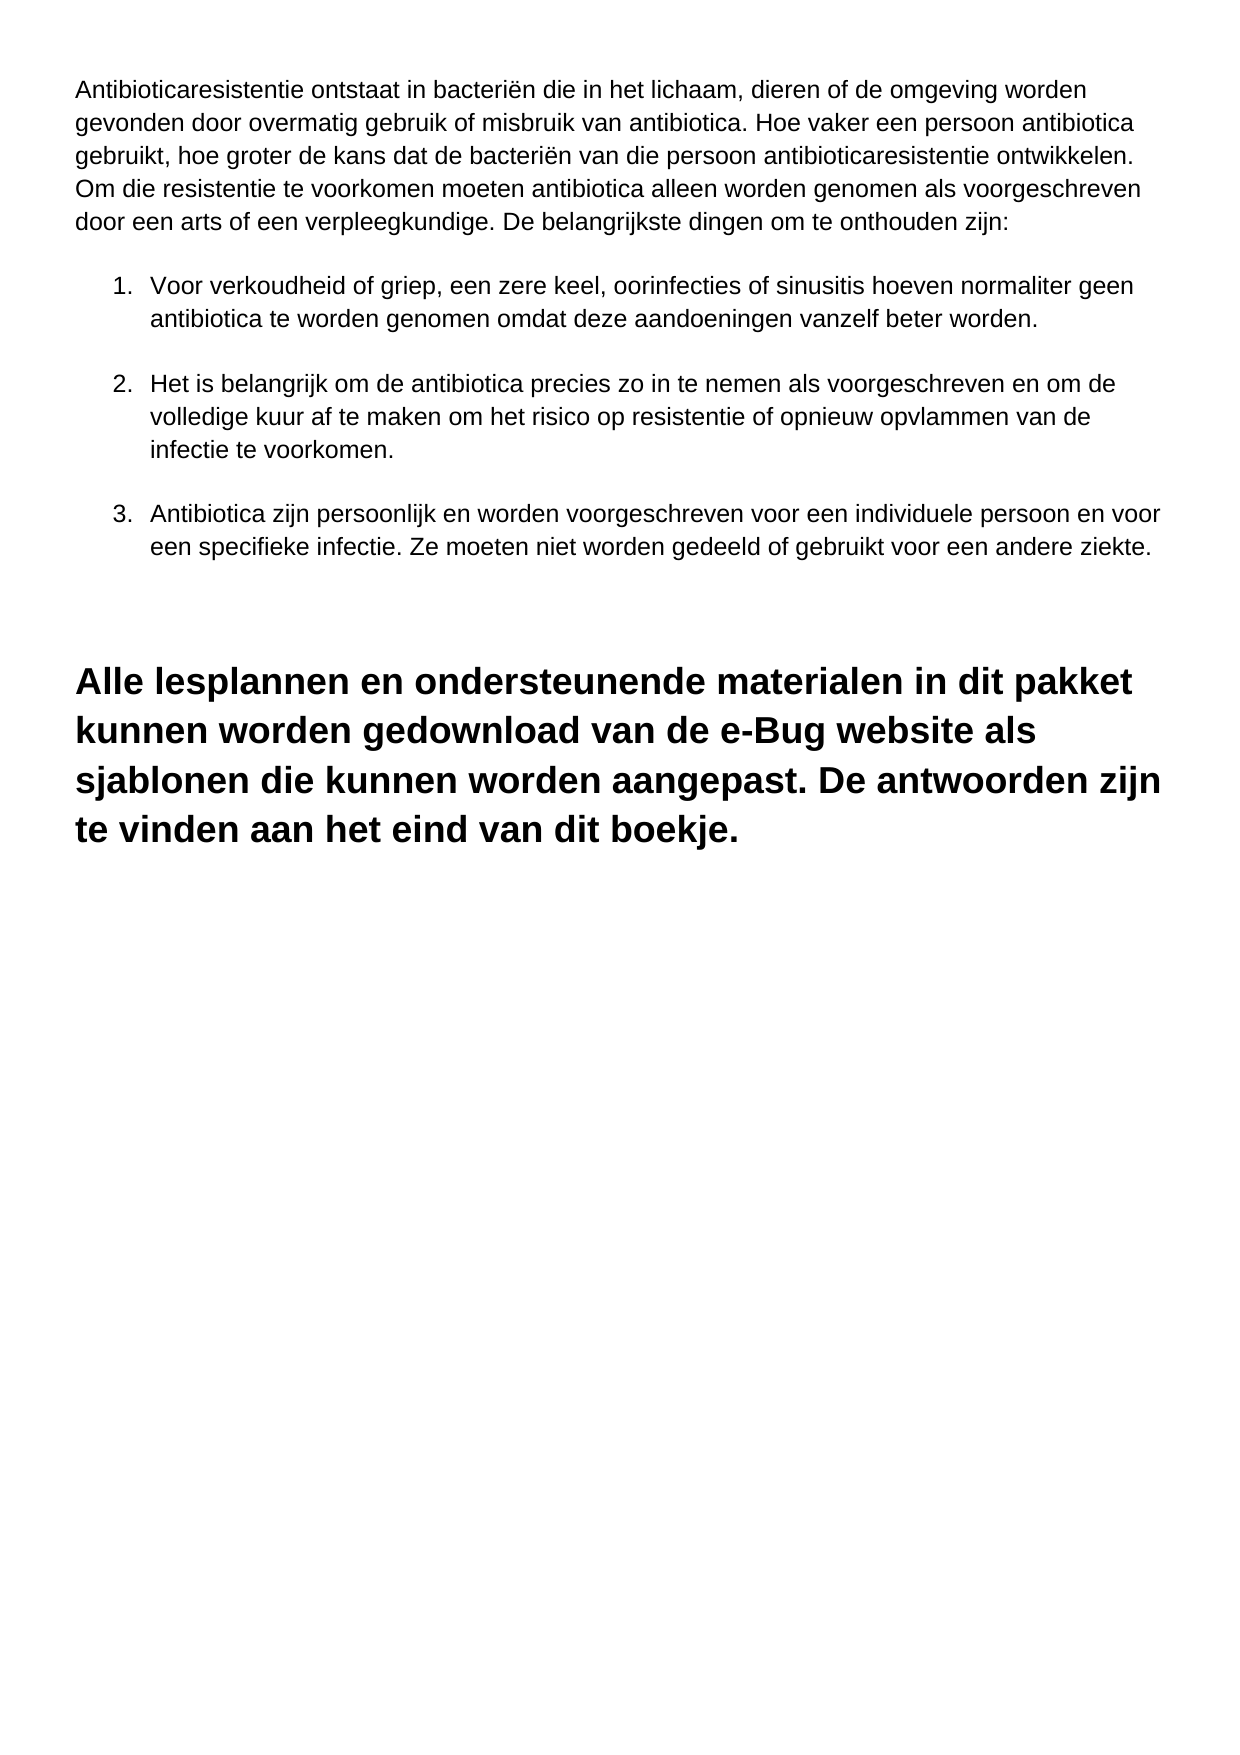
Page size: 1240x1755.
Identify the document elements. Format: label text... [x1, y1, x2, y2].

text Antibioticaresistentie ontstaat in bacteriën die in het lichaam, dieren of de omgeving worden gevonden door overmatig gebruik of misbruik van antibiotica. Hoe vaker een persoon antibiotica gebruikt, hoe groter de kans dat de bacteriën van die persoon antibioticaresistentie ontwikkelen. Om die resistentie te voorkomen moeten antibiotica alleen worden genomen als voorgeschreven door een arts of een verpleegkundige. De belangrijkste dingen om te onthouden zijn: [75, 75, 1164, 236]
list Antibiotica zijn persoonlijk en worden voorgeschreven voor een individuele persoon en voor een specifieke infectie. Ze moeten niet worden gedeeld of gebruikt voor een andere ziekte. [112, 499, 1164, 561]
list Voor verkoudheid of griep, een zere keel, oorinfecties of sinusitis hoeven normaliter geen antibiotica te worden genomen omdat deze aandoeningen vanzelf beter worden. [112, 271, 1164, 333]
text Alle lesplannen en ondersteunende materialen in dit pakket kunnen worden gedownload van de e-Bug website als sjablonen die kunnen worden aangepast. De antwoorden zijn te vinden aan het eind van dit boekje. [75, 659, 1164, 851]
list Het is belangrijk om de antibiotica precies zo in te nemen als voorgeschreven en om de volledige kuur af te maken om het risico op resistentie of opnieuw opvlammen van de infectie te voorkomen. [112, 369, 1164, 463]
